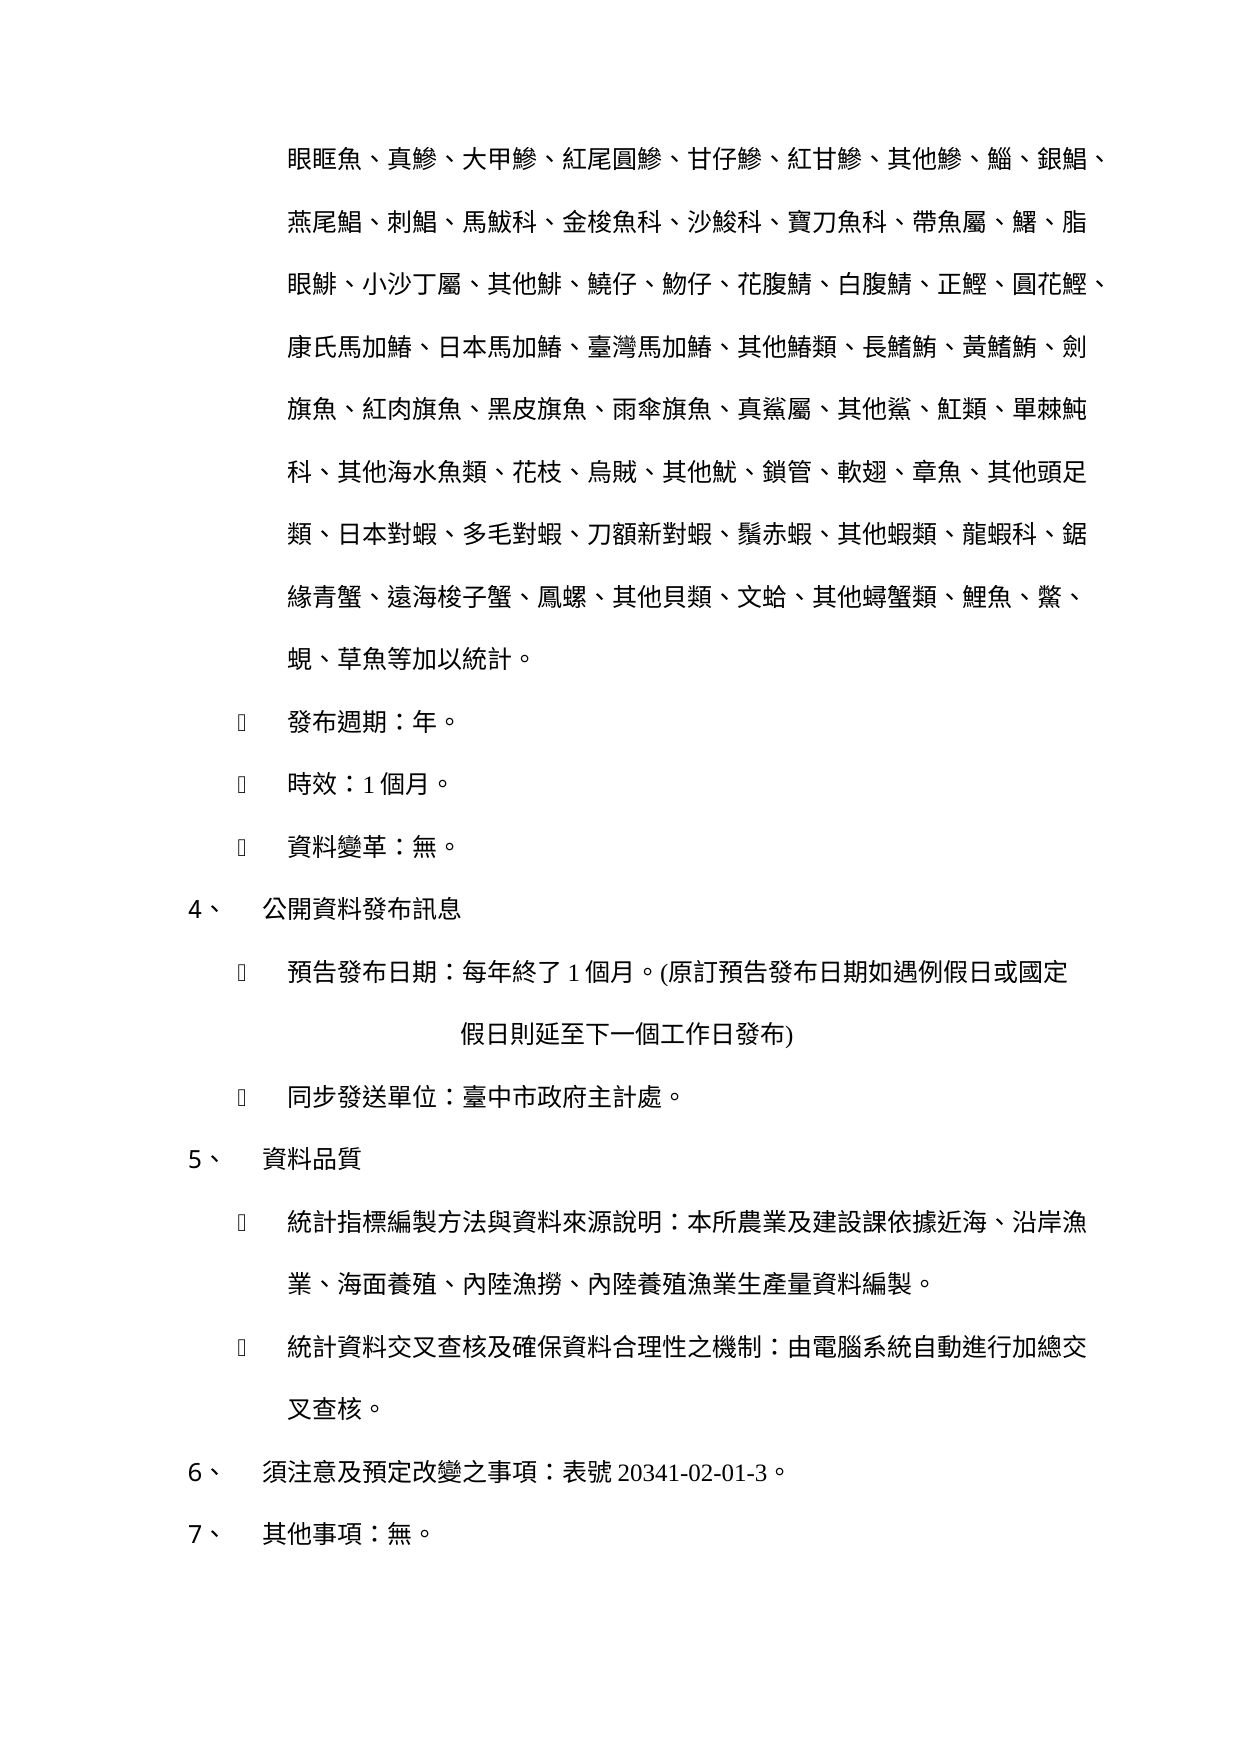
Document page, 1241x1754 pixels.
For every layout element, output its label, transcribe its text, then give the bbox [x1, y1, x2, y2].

list 公開資料發布訊息 [187, 866, 1087, 929]
list 預告發布日期：每年終了1個月。(原訂預告發布日期如遇例假日或國定假日則延至下一個工作日發布) [237, 929, 1087, 1054]
list 資料變革：無。 [237, 804, 1087, 866]
list 統計資料交叉查核及確保資料合理性之機制：由電腦系統自動進行加總交叉查核。 [237, 1304, 1087, 1429]
list 同步發送單位：臺中市政府主計處。 [237, 1054, 1087, 1116]
list 統計分類：漁業分近海、沿岸、海面養殖、內陸漁撈及內陸養殖等五類。分吳郭魚類、日本真鱸、尖吻鱸、虱目魚、鮃鰈類、嘉鱲魚、黃背牙鯛、魬鯛、黑鯛、黃錫鯛、黃鰭鯛、其他鯛、花身鯻、大黃魚、小黃魚、黑(魚或) 、白姑魚、鮸魚、金線魚、馬頭魚、龍占魚科、赤鰭笛鯛、鬚鯛科、鸚哥魚科、大眼鯛、其他石斑、合齒魚科、鯙科、海鰻科、斑海鯰、眼眶魚、真鰺、大甲鰺、紅尾圓鰺、甘仔鰺、紅甘鰺、其他鰺、鯔、銀鯧、燕尾鯧、刺鯧、馬鮁科、金梭魚科、沙鮻科、寶刀魚科、帶魚屬、鱰、脂眼鯡、小沙丁屬、其他鯡、鱙仔、魩仔、花腹鯖、白腹鯖、正鰹、圓花鰹、康氏馬加鰆、日本馬加鰆、臺灣馬加鰆、其他鰆類、長鰭鮪、黃鰭鮪、劍旗魚、紅肉旗魚、黑皮旗魚、雨傘旗魚、真鯊屬、其他鯊、魟類、單棘魨科、其他海水魚類、花枝、烏賊、其他魷、鎖管、軟翅、章魚、其他頭足類、日本對蝦、多毛對蝦、刀額新對蝦、鬚赤蝦、其他蝦類、龍蝦科、鋸緣青蟹、遠海梭子蟹、鳳螺、其他貝類、文蛤、其他蟳蟹類、鯉魚、鱉、蜆、草魚等加以統計。 [237, 116, 1087, 679]
list 資料品質 [187, 1116, 1087, 1179]
list 統計指標編製方法與資料來源說明：本所農業及建設課依據近海、沿岸漁業、海面養殖、內陸漁撈、內陸養殖漁業生產量資料編製。 [237, 1179, 1087, 1304]
list 須注意及預定改變之事項：表號20341-02-01-3。 [187, 1429, 1087, 1491]
list 發布週期：年。 [237, 679, 1087, 741]
list 其他事項：無。 [187, 1491, 1087, 1554]
list 時效：1個月。 [237, 741, 1087, 804]
